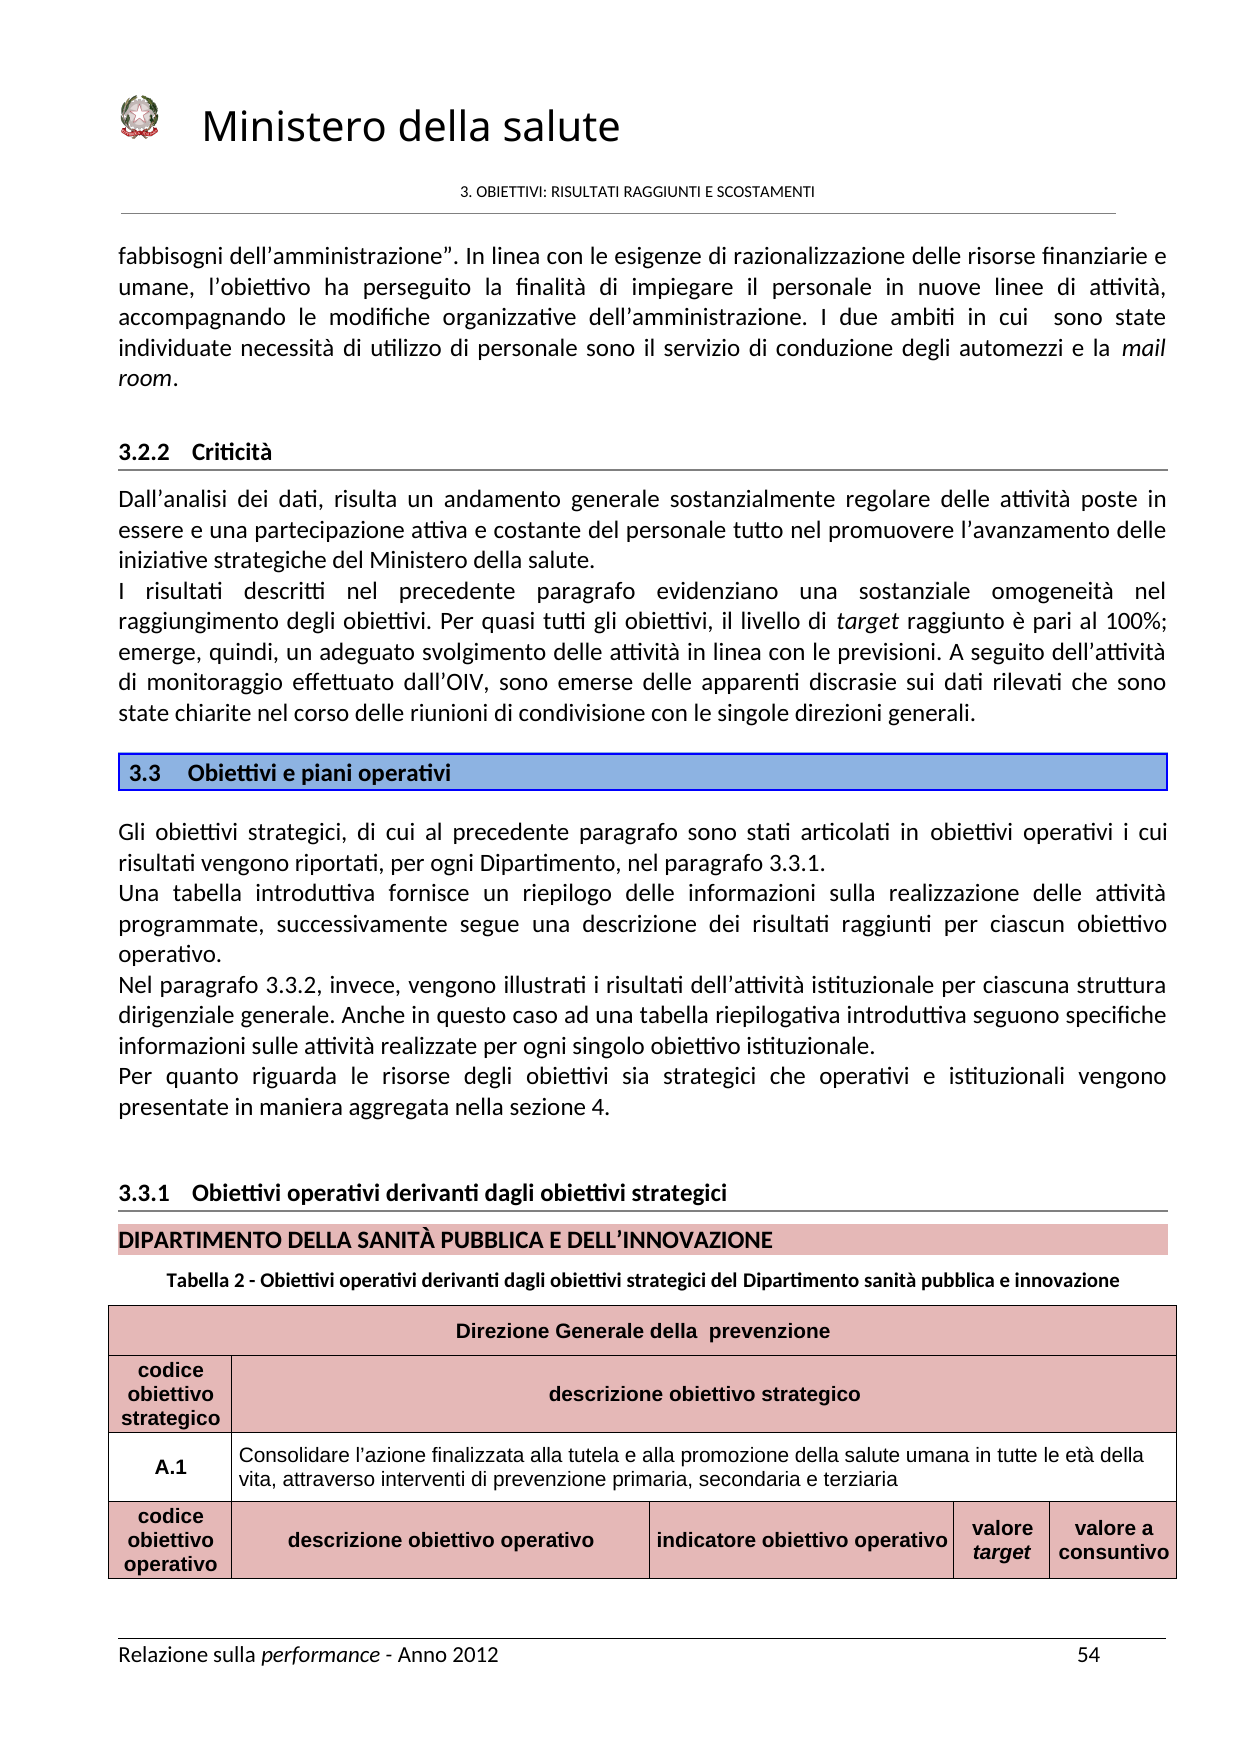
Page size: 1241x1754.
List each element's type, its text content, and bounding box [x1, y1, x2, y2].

text fabbisogni dell’amministrazione”. In linea con le esigenze di razionalizzazione delle risorse finanziarie e umane, l’obiettivo ha perseguito la finalità di impiegare il personale in nuove linee di attività, accompagnando le modifiche organizzative dell’amministrazione. I due ambiti in cui sono state individuate necessità di utilizzo di personale sono il servizio di conduzione degli automezzi e la mail room. [118, 241, 1168, 393]
text Tabella 2 - Obiettivi operativi derivanti dagli obiettivi strategici del Dipartimento sanità pubblica e innovazione [118, 1267, 1168, 1293]
text Nel paragrafo 3.3.2, invece, vengono illustrati i risultati dell’attività istituzionale per ciascuna struttura dirigenziale generale. Anche in questo caso ad una tabella riepilogativa introduttiva seguono specifiche informazioni sulle attività realizzate per ogni singolo obiettivo istituzionale. [118, 969, 1168, 1061]
table_cell descrizione obiettivo strategico [232, 1356, 1176, 1432]
table_cell codice obiettivo operativo [109, 1502, 231, 1578]
table_cell valore a consuntivo [1050, 1502, 1176, 1578]
table_cell descrizione obiettivo operativo [232, 1502, 649, 1578]
text Una tabella introduttiva fornisce un riepilogo delle informazioni sulla realizzazione delle attività programmate, successivamente segue una descrizione dei risultati raggiunti per ciascun obiettivo operativo. [118, 877, 1168, 969]
table_cell valore target [954, 1502, 1049, 1578]
table_header Direzione Generale della prevenzione [109, 1306, 1176, 1355]
table_cell A.1 [109, 1433, 231, 1501]
table_cell indicatore obiettivo operativo [650, 1502, 953, 1578]
table_cell Consolidare l’azione finalizzata alla tutela e alla promozione della salute umana in tutte le età della vita, attraverso interventi di prevenzione primaria, secondaria e terziaria [232, 1433, 1176, 1501]
picture [119, 93, 161, 141]
text I risultati descritti nel precedente paragrafo evidenziano una sostanziale omogeneità nel raggiungimento degli obiettivi. Per quasi tutti gli obiettivi, il livello di target raggiunto è pari al 100%; emerge, quindi, un adeguato svolgimento delle attività in linea con le previsioni. A seguito dell’attività di monitoraggio effettuato dall’OIV, sono emerse delle apparenti discrasie sui dati rilevati che sono state chiarite nel corso delle riunioni di condivisione con le singole direzioni generali. [118, 575, 1168, 727]
subtitle Criticità [118, 436, 1168, 469]
text Gli obiettivi strategici, di cui al precedente paragrafo sono stati articolati in obiettivi operativi i cui risultati vengono riportati, per ogni Dipartimento, nel paragrafo 3.3.1. [118, 816, 1168, 877]
subtitle Obiettivi e piani operativi [120, 755, 1166, 789]
text Dall’analisi dei dati, risulta un andamento generale sostanzialmente regolare delle attività poste in essere e una partecipazione attiva e costante del personale tutto nel promuovere l’avanzamento delle iniziative strategiche del Ministero della salute. [118, 483, 1168, 575]
subtitle Obiettivi operativi derivanti dagli obiettivi strategici [118, 1177, 1168, 1210]
table_cell codice obiettivo strategico [109, 1356, 231, 1432]
text Per quanto riguarda le risorse degli obiettivi sia strategici che operativi e istituzionali vengono presentate in maniera aggregata nella sezione 4. [118, 1061, 1168, 1122]
text DIPARTIMENTO DELLA SANITÀ PUBBLICA E DELL’INNOVAZIONE [118, 1224, 1168, 1255]
